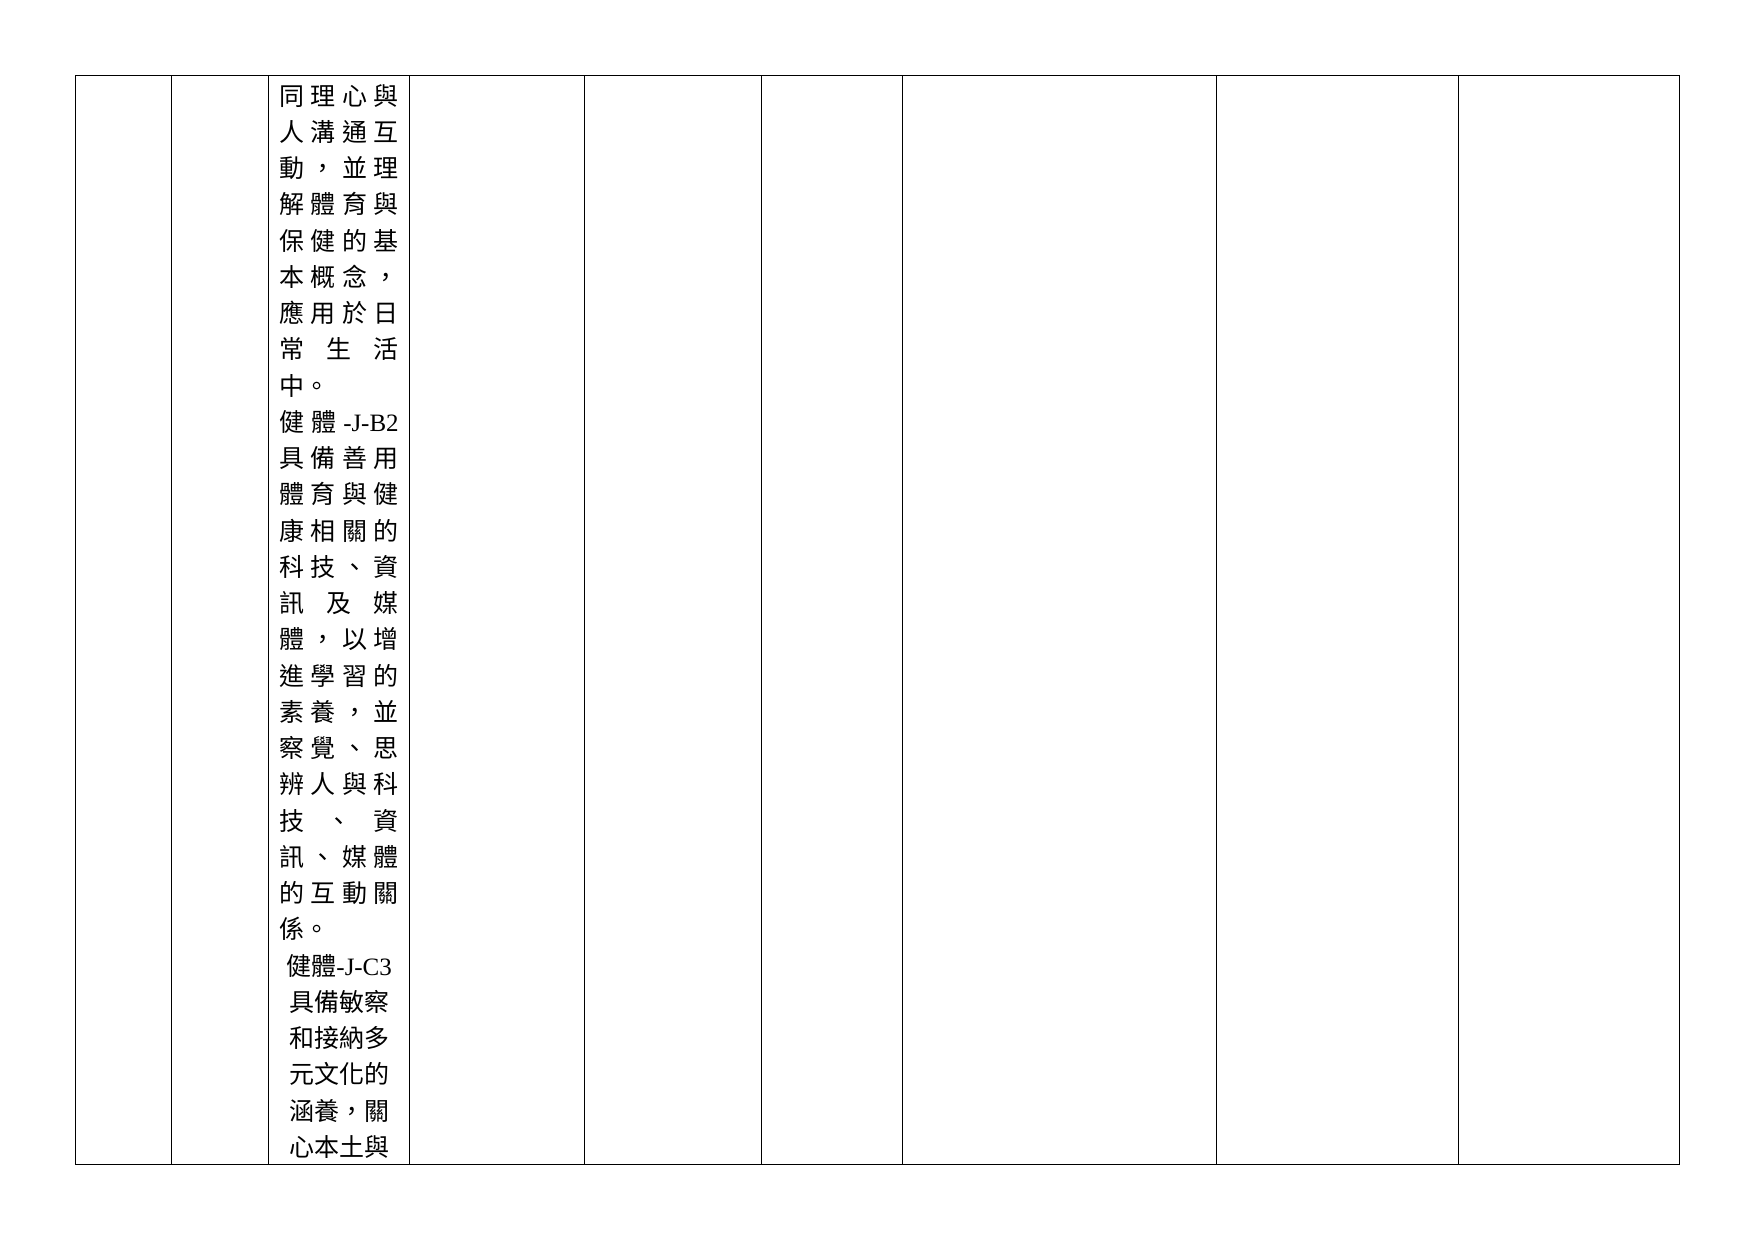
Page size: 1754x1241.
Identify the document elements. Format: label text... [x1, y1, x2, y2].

table_cell [172, 76, 268, 1163]
table_cell [1459, 76, 1679, 1163]
table_cell [762, 76, 902, 1163]
table_cell [585, 76, 761, 1163]
table_cell 同理心與人溝通互動，並理解體育與保健的基本概念，應用於日常生活中。 健體-J-B2 具備善用體育與健康相關的科技、資訊及媒體，以增進學習的素養，並察覺、思辨人與科技、資訊、媒體的互動關係。 健體-J-C3 具備敏察和接納多元文化的涵養，關心本土與 [269, 76, 409, 1163]
table_cell [76, 76, 171, 1163]
table_cell [410, 76, 584, 1163]
table_cell [1217, 76, 1458, 1163]
table_cell [903, 76, 1216, 1163]
